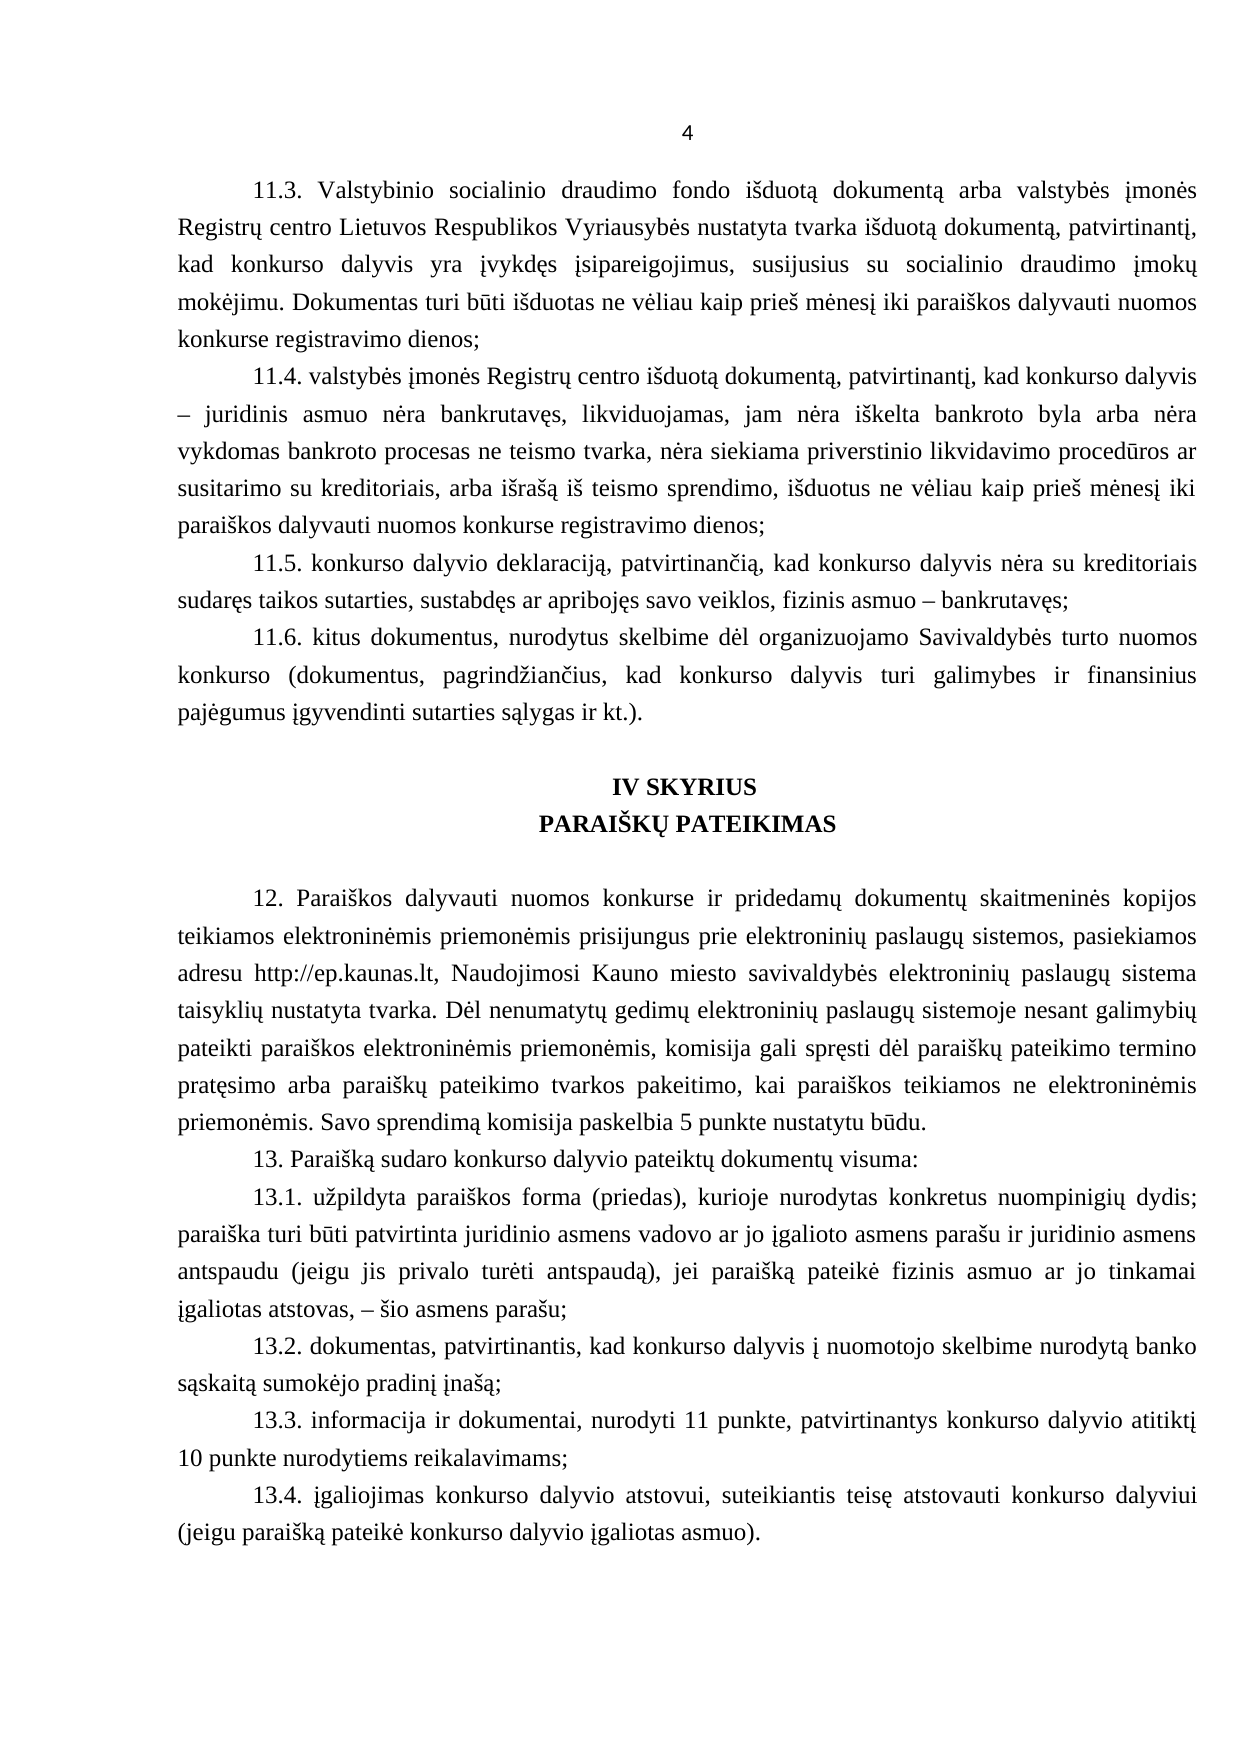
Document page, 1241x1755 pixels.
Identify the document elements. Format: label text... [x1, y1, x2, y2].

text PARAIŠKų PATEIKIMAS [177, 809, 1198, 838]
text 12. Paraiškos dalyvauti nuomos konkurse ir pridedamų dokumentų skaitmeninės kopijos teikiamos elektroninėmis priemonėmis prisijungus prie elektroninių paslaugų sistemos, pasiekiamos adresu http://ep.kaunas.lt, Naudojimosi Kauno miesto savivaldybės elektroninių paslaugų sistema taisyklių nustatyta tvarka. Dėl nenumatytų gedimų elektroninių paslaugų sistemoje nesant galimybių pateikti paraiškos elektroninėmis priemonėmis, komisija gali spręsti dėl paraiškų pateikimo termino pratęsimo arba paraiškų pateikimo tvarkos pakeitimo, kai paraiškos teikiamos ne elektroninėmis priemonėmis. Savo sprendimą komisija paskelbia 5 punkte nustatytu būdu. [177, 883, 1198, 1136]
text 11.4. valstybės įmonės Registrų centro išduotą dokumentą, patvirtinantį, kad konkurso dalyvis – juridinis asmuo nėra bankrutavęs, likviduojamas, jam nėra iškelta bankroto byla arba nėra vykdomas bankroto procesas ne teismo tvarka, nėra siekiama priverstinio likvidavimo procedūros ar susitarimo su kreditoriais, arba išrašą iš teismo sprendimo, išduotus ne vėliau kaip prieš mėnesį iki paraiškos dalyvauti nuomos konkurse registravimo dienos; [177, 361, 1198, 539]
text 13.3. informacija ir dokumentai, nurodyti 11 punkte, patvirtinantys konkurso dalyvio atitiktį 10 punkte nurodytiems reikalavimams; [177, 1406, 1198, 1472]
text 13. Paraišką sudaro konkurso dalyvio pateiktų dokumentų visuma: [177, 1144, 1198, 1173]
text 13.4. įgaliojimas konkurso dalyvio atstovui, suteikiantis teisę atstovauti konkurso dalyviui (jeigu paraišką pateikė konkurso dalyvio įgaliotas asmuo). [177, 1480, 1198, 1546]
text 11.3. Valstybinio socialinio draudimo fondo išduotą dokumentą arba valstybės įmonės Registrų centro Lietuvos Respublikos Vyriausybės nustatyta tvarka išduotą dokumentą, patvirtinantį, kad konkurso dalyvis yra įvykdęs įsipareigojimus, susijusius su socialinio draudimo įmokų mokėjimu. Dokumentas turi būti išduotas ne vėliau kaip prieš mėnesį iki paraiškos dalyvauti nuomos konkurse registravimo dienos; [177, 175, 1198, 353]
text 11.5. konkurso dalyvio deklaraciją, patvirtinančią, kad konkurso dalyvis nėra su kreditoriais sudaręs taikos sutarties, sustabdęs ar apribojęs savo veiklos, fizinis asmuo – bankrutavęs; [177, 548, 1198, 614]
text IV SKYRIUS [177, 772, 1198, 800]
text 11.6. kitus dokumentus, nurodytus skelbime dėl organizuojamo Savivaldybės turto nuomos konkurso (dokumentus, pagrindžiančius, kad konkurso dalyvis turi galimybes ir finansinius pajėgumus įgyvendinti sutarties sąlygas ir kt.). [177, 622, 1198, 726]
text 13.2. dokumentas, patvirtinantis, kad konkurso dalyvis į nuomotojo skelbime nurodytą banko sąskaitą sumokėjo pradinį įnašą; [177, 1331, 1198, 1397]
text 13.1. užpildyta paraiškos forma (priedas), kurioje nurodytas konkretus nuompinigių dydis; paraiška turi būti patvirtinta juridinio asmens vadovo ar jo įgalioto asmens parašu ir juridinio asmens antspaudu (jeigu jis privalo turėti antspaudą), jei paraišką pateikė fizinis asmuo ar jo tinkamai įgaliotas atstovas, – šio asmens parašu; [177, 1182, 1198, 1322]
